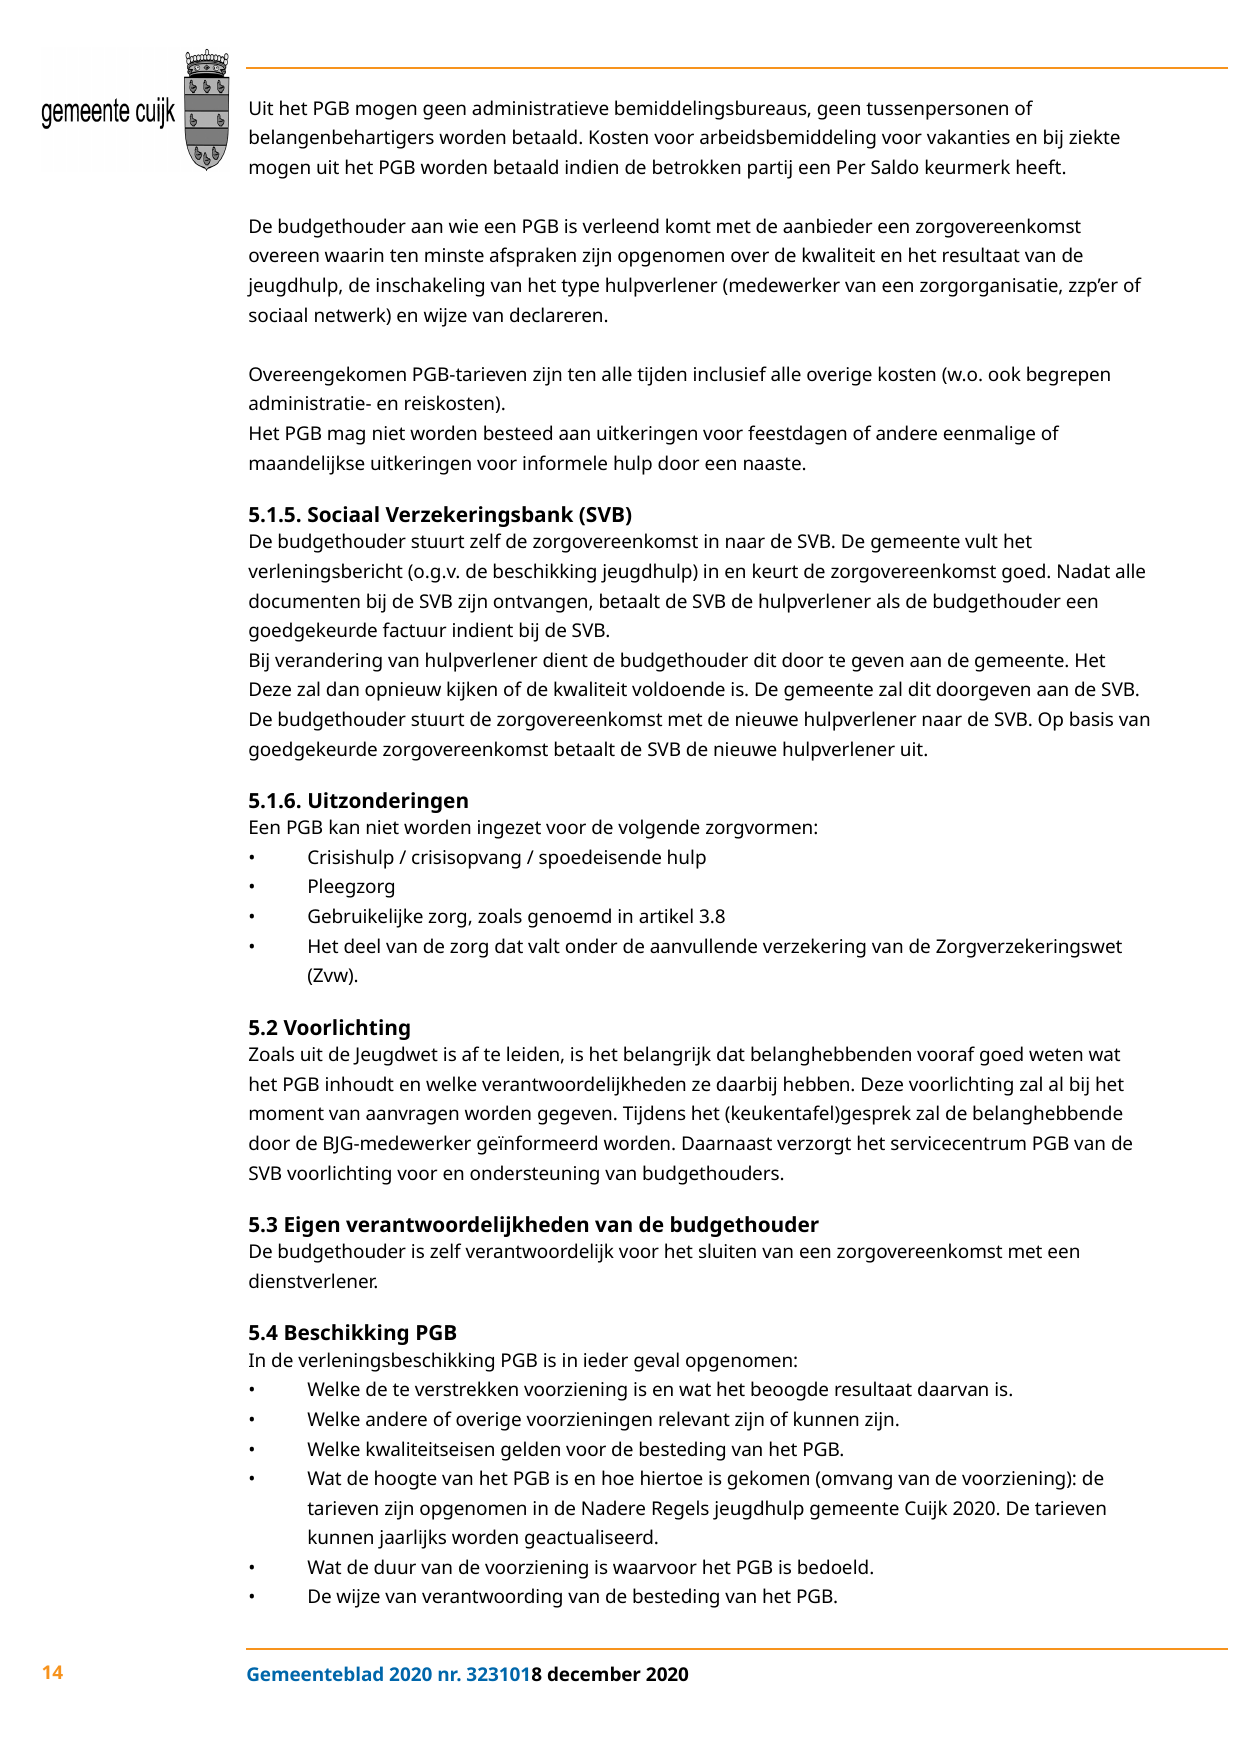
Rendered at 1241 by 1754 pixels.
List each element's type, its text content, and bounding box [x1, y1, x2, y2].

text De budgethouder aan wie een PGB is verleend komt met de aanbieder een zorgovereenkomst overeen waarin ten minste afspraken zijn opgenomen over de kwaliteit en het resultaat van de jeugdhulp, de inschakeling van het type hulpverlener (medewerker van een zorgorganisatie, zzp’er of sociaal netwerk) en wijze van declareren. [248, 213, 1152, 328]
text De budgethouder stuurt zelf de zorgovereenkomst in naar de SVB. De gemeente vult het verleningsbericht (o.g.v. de beschikking jeugdhulp) in en keurt de zorgovereenkomst goed. Nadat alle documenten bij de SVB zijn ontvangen, betaalt de SVB de hulpverlener als de budgethouder een goedgekeurde factuur indient bij de SVB. [248, 529, 1152, 643]
list Welke de te verstrekken voorziening is en wat het beoogde resultaat daarvan is. [248, 1377, 1152, 1402]
text Een PGB kan niet worden ingezet voor de volgende zorgvormen: [248, 814, 1152, 840]
text 5.1.6. Uitzonderingen [248, 786, 1152, 814]
list Gebruikelijke zorg, zoals genoemd in artikel 3.8 [248, 903, 1152, 929]
text 5.2 Voorlichting [248, 1013, 1152, 1041]
text De budgethouder is zelf verantwoordelijk voor het sluiten van een zorgovereenkomst met een dienstverlener. [248, 1238, 1152, 1294]
text Bij verandering van hulpverlener dient de budgethouder dit door te geven aan de gemeente. Het Deze zal dan opnieuw kijken of de kwaliteit voldoende is. De gemeente zal dit doorgeven aan de SVB. De budgethouder stuurt de zorgovereenkomst met de nieuwe hulpverlener naar de SVB. Op basis van goedgekeurde zorgovereenkomst betaalt de SVB de nieuwe hulpverlener uit. [248, 647, 1152, 761]
list Crisishulp / crisisopvang / spoedeisende hulp [248, 844, 1152, 870]
text 5.1.5. Sociaal Verzekeringsbank (SVB) [248, 500, 1152, 529]
list Het deel van de zorg dat valt onder de aanvullende verzekering van de Zorgverzekeringswet (Zvw). [248, 933, 1152, 988]
text 5.3 Eigen verantwoordelijkheden van de budgethouder [248, 1210, 1152, 1238]
list Wat de duur van de voorziening is waarvoor het PGB is bedoeld. [248, 1554, 1152, 1580]
text Zoals uit de Jeugdwet is af te leiden, is het belangrijk dat belanghebbenden vooraf goed weten wat het PGB inhoudt en welke verantwoordelijkheden ze daarbij hebben. Deze voorlichting zal al bij het moment van aanvragen worden gegeven. Tijdens het (keukentafel)gesprek zal de belanghebbende door de BJG-medewerker geïnformeerd worden. Daarnaast verzorgt het servicecentrum PGB van de SVB voorlichting voor en ondersteuning van budgethouders. [248, 1041, 1152, 1185]
picture [41, 47, 231, 172]
text Uit het PGB mogen geen administratieve bemiddelingsbureaus, geen tussenpersonen of belangenbehartigers worden betaald. Kosten voor arbeidsbemiddeling voor vakanties en bij ziekte mogen uit het PGB worden betaald indien de betrokken partij een Per Saldo keurmerk heeft. [248, 95, 1152, 180]
text Het PGB mag niet worden besteed aan uitkeringen voor feestdagen of andere eenmalige of maandelijkse uitkeringen voor informele hulp door een naaste. [248, 420, 1152, 476]
text Overeengekomen PGB-tarieven zijn ten alle tijden inclusief alle overige kosten (w.o. ook begrepen administratie- en reiskosten). [248, 361, 1152, 416]
list Pleegzorg [248, 874, 1152, 899]
list Welke andere of overige voorzieningen relevant zijn of kunnen zijn. [248, 1406, 1152, 1432]
list Welke kwaliteitseisen gelden voor de besteding van het PGB. [248, 1436, 1152, 1461]
list Wat de hoogte van het PGB is en hoe hiertoe is gekomen (omvang van de voorziening): de tarieven zijn opgenomen in de Nadere Regels jeugdhulp gemeente Cuijk 2020. De tarieven kunnen jaarlijks worden geactualiseerd. [248, 1465, 1152, 1550]
text In de verleningsbeschikking PGB is in ieder geval opgenomen: [248, 1347, 1152, 1373]
list De wijze van verantwoording van de besteding van het PGB. [248, 1584, 1152, 1609]
text 5.4 Beschikking PGB [248, 1318, 1152, 1347]
